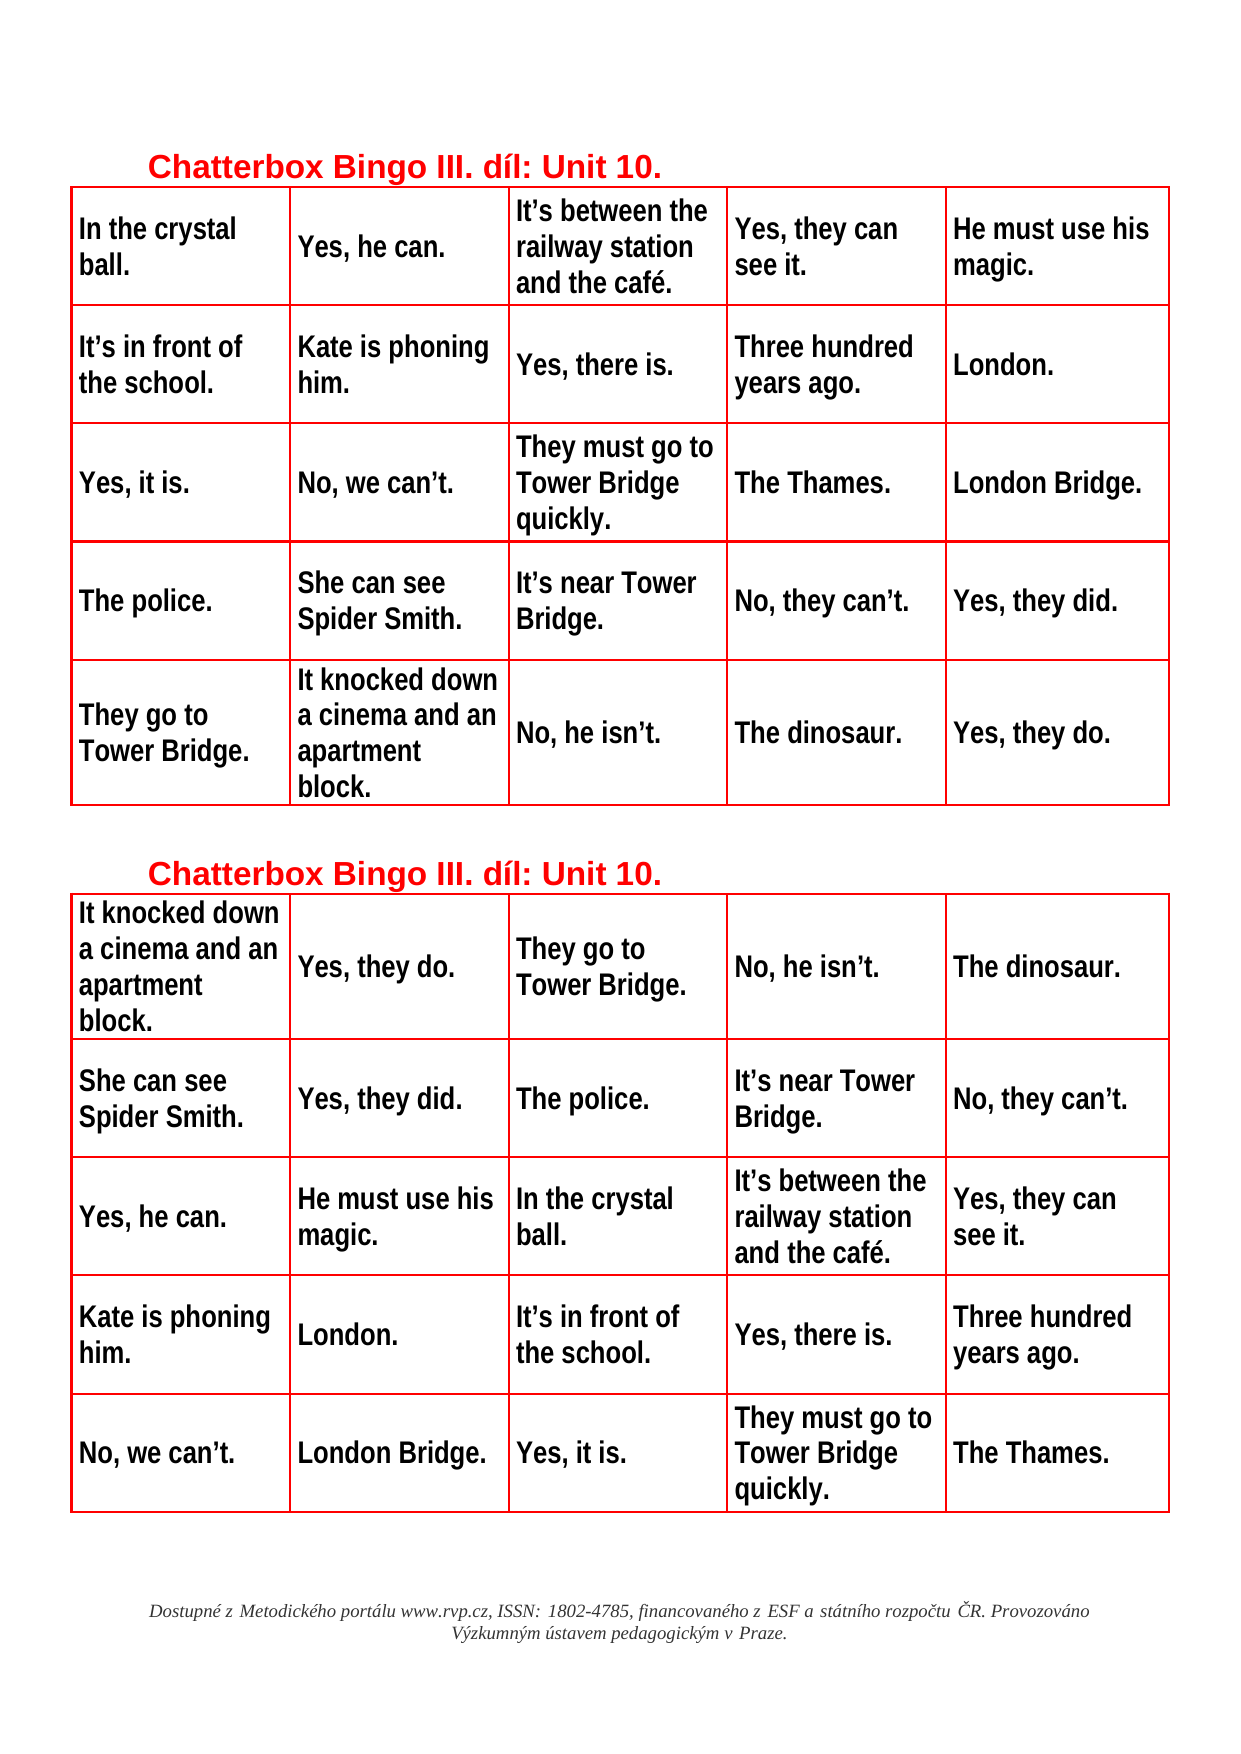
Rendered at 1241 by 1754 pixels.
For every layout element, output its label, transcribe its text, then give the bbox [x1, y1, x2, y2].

table_cell Yes, they did. [291, 1040, 508, 1156]
table_cell They go to Tower Bridge. [73, 661, 289, 804]
table_cell She can see Spider Smith. [73, 1040, 289, 1156]
table_cell No, he isn’t. [510, 661, 726, 804]
table_header In the crystal ball. [73, 188, 289, 304]
text Chatterbox Bingo III. díl: Unit 10. [148, 148, 1092, 186]
table_cell The Thames. [947, 1395, 1168, 1511]
table_cell He must use his magic. [291, 1158, 508, 1274]
table_cell Yes, they did. [947, 543, 1168, 658]
table_header It knocked down a cinema and an apartment block. [73, 895, 289, 1038]
table_header Yes, they do. [291, 895, 508, 1038]
table_header It’s between the railway station and the café. [510, 188, 726, 304]
table_cell It knocked down a cinema and an apartment block. [291, 661, 508, 804]
text Chatterbox Bingo III. díl: Unit 10. [148, 854, 1092, 893]
table_header No, he isn’t. [728, 895, 945, 1038]
table_cell No, they can’t. [947, 1040, 1168, 1156]
table_header They go to Tower Bridge. [510, 895, 726, 1038]
table_cell London Bridge. [291, 1395, 508, 1511]
table_header He must use his magic. [947, 188, 1168, 304]
table_cell Yes, there is. [728, 1276, 945, 1392]
table_cell London Bridge. [947, 424, 1168, 540]
table_cell Three hundred years ago. [947, 1276, 1168, 1392]
table_header Yes, they can see it. [728, 188, 945, 304]
table_cell London. [947, 306, 1168, 422]
table_cell Yes, he can. [73, 1158, 289, 1274]
table_cell It’s between the railway station and the café. [728, 1158, 945, 1274]
table_cell She can see Spider Smith. [291, 543, 508, 658]
table_cell It’s near Tower Bridge. [728, 1040, 945, 1156]
table_cell Yes, they do. [947, 661, 1168, 804]
table_cell Yes, it is. [510, 1395, 726, 1511]
table_cell No, they can’t. [728, 543, 945, 658]
table_cell Kate is phoning him. [291, 306, 508, 422]
table_cell The dinosaur. [728, 661, 945, 804]
table_cell It’s in front of the school. [73, 306, 289, 422]
table_header The dinosaur. [947, 895, 1168, 1038]
table_cell In the crystal ball. [510, 1158, 726, 1274]
table_cell Kate is phoning him. [73, 1276, 289, 1392]
table_cell They must go to Tower Bridge quickly. [728, 1395, 945, 1511]
table_cell No, we can’t. [73, 1395, 289, 1511]
table_cell It’s near Tower Bridge. [510, 543, 726, 658]
table_cell The police. [510, 1040, 726, 1156]
table_cell Three hundred years ago. [728, 306, 945, 422]
table_cell The police. [73, 543, 289, 658]
table_cell No, we can’t. [291, 424, 508, 540]
table_cell Yes, there is. [510, 306, 726, 422]
table_cell They must go to Tower Bridge quickly. [510, 424, 726, 540]
table_header Yes, he can. [291, 188, 508, 304]
table_cell Yes, they can see it. [947, 1158, 1168, 1274]
table_cell London. [291, 1276, 508, 1392]
table_cell Yes, it is. [73, 424, 289, 540]
table_cell The Thames. [728, 424, 945, 540]
table_cell It’s in front of the school. [510, 1276, 726, 1392]
